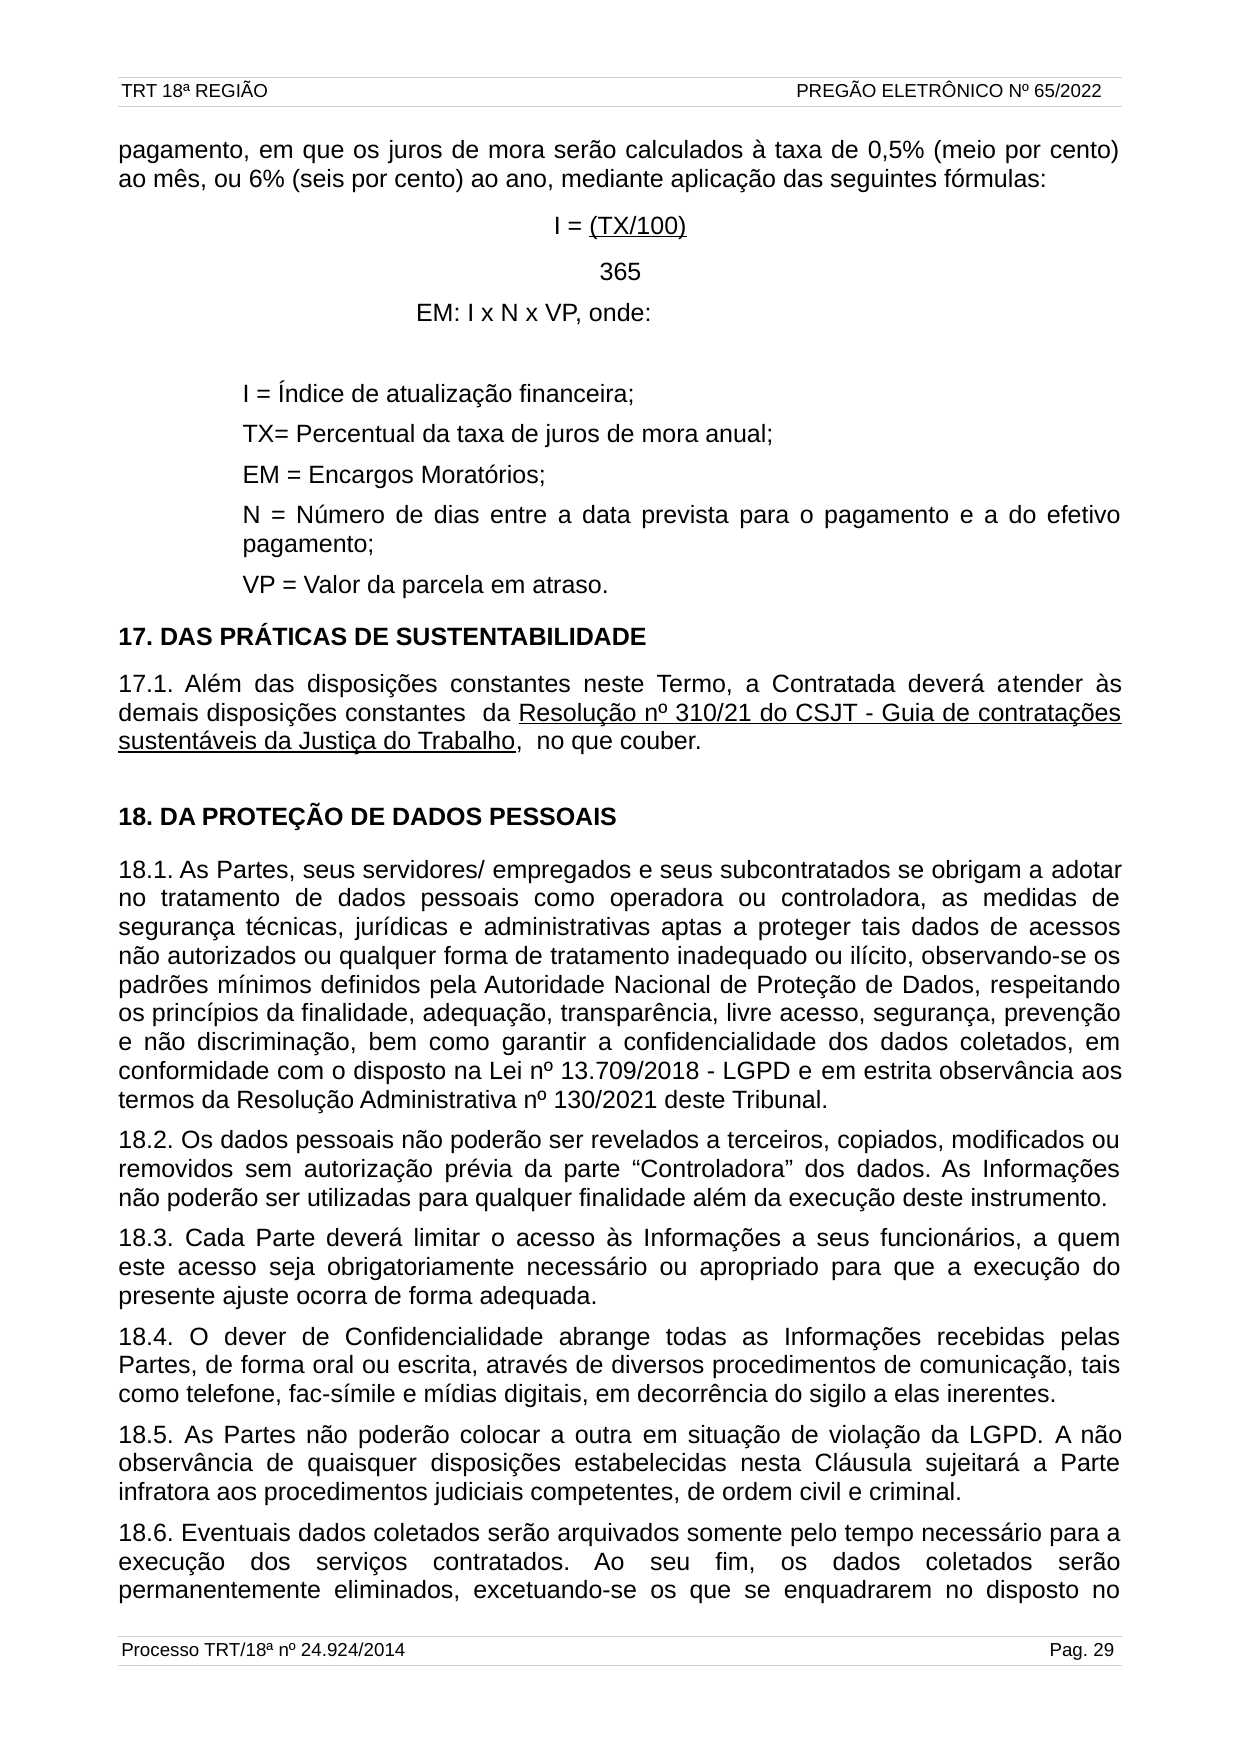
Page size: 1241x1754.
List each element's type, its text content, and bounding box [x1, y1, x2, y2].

text I = (TX/100) [118, 211, 1122, 239]
text pagamento, em que os juros de mora serão calculados à taxa de 0,5% (meio por cento) ao mês, ou 6% (seis por cento) ao ano, mediante aplicação das seguintes fórmulas: [118, 136, 1122, 193]
text 18. DA PROTEÇÃO DE DADOS PESSOAIS [118, 802, 1122, 831]
text 18.3. Cada Parte deverá limitar o acesso às Informações a seus funcionários, a quem este acesso seja obrigatoriamente necessário ou apropriado para que a execução do presente ajuste ocorra de forma adequada. [118, 1223, 1122, 1309]
text 18.5. As Partes não poderão colocar a outra em situação de violação da LGPD. A não observância de quaisquer disposições estabelecidas nesta Cláusula sujeitará a Parte infratora aos procedimentos judiciais competentes, de ordem civil e criminal. [118, 1419, 1122, 1506]
text 18.6. Eventuais dados coletados serão arquivados somente pelo tempo necessário para a execução dos serviços contratados. Ao seu fim, os dados coletados serão permanentemente eliminados, excetuando-se os que se enquadrarem no disposto no [118, 1518, 1122, 1604]
text I = Índice de atualização financeira; [242, 379, 1122, 407]
text EM = Encargos Moratórios; [242, 460, 1122, 489]
text EM: I x N x VP, onde: [118, 298, 1122, 327]
text 18.4. O dever de Confidencialidade abrange todas as Informações recebidas pelas Partes, de forma oral ou escrita, através de diversos procedimentos de comunicação, tais como telefone, fac-símile e mídias digitais, em decorrência do sigilo a elas inerentes. [118, 1321, 1122, 1408]
text 18.2. Os dados pessoais não poderão ser revelados a terceiros, copiados, modificados ou removidos sem autorização prévia da parte “Controladora” dos dados. As Informações não poderão ser utilizadas para qualquer finalidade além da execução deste instrumento. [118, 1125, 1122, 1211]
text VP = Valor da parcela em atraso. [242, 570, 1122, 599]
text TX= Percentual da taxa de juros de mora anual; [242, 419, 1122, 448]
text 17.1. Além das disposições constantes neste Termo, a Contratada deverá atender às demais disposições constantes da Resolução nº 310/21 do CSJT - Guia de contratações sustentáveis da Justiça do Trabalho, no que couber. [118, 669, 1122, 755]
text N = Número de dias entre a data prevista para o pagamento e a do efetivo pagamento; [242, 501, 1122, 558]
text 18.1. As Partes, seus servidores/ empregados e seus subcontratados se obrigam a adotar no tratamento de dados pessoais como operadora ou controladora, as medidas de segurança técnicas, jurídicas e administrativas aptas a proteger tais dados de acessos não autorizados ou qualquer forma de tratamento inadequado ou ilícito, observando-se os padrões mínimos definidos pela Autoridade Nacional de Proteção de Dados, respeitando os princípios da finalidade, adequação, transparência, livre acesso, segurança, prevenção e não discriminação, bem como garantir a confidencialidade dos dados coletados, em conformidade com o disposto na Lei nº 13.709/2018 - LGPD e em estrita observância aos termos da Resolução Administrativa nº 130/2021 deste Tribunal. [118, 854, 1122, 1113]
text 17. DAS PRÁTICAS DE SUSTENTABILIDADE [118, 622, 1122, 651]
text 365 [118, 257, 1122, 286]
